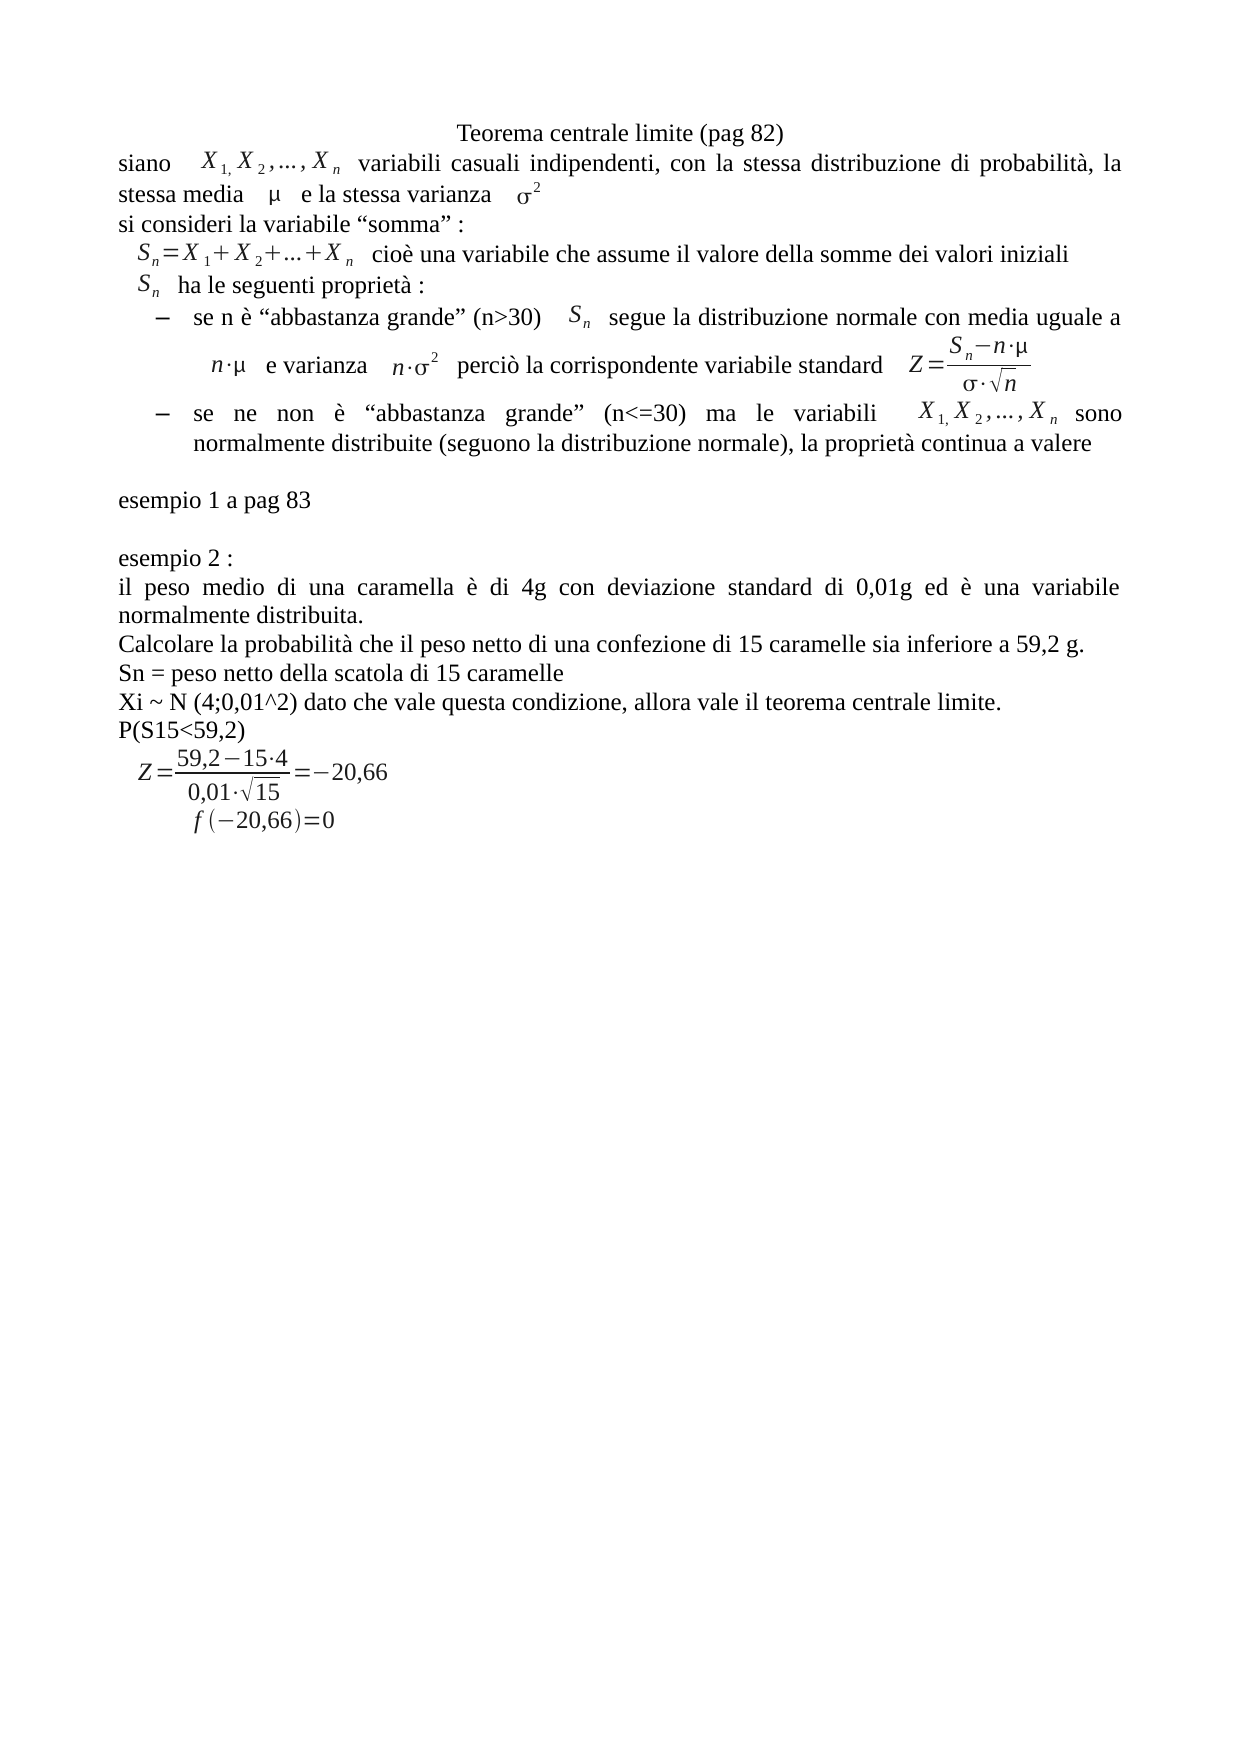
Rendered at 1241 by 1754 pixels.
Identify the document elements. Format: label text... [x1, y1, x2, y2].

text Calcolare la probabilità che il peso netto di una confezione di 15 caramelle sia inferiore a 59,2 g. [118, 629, 1122, 658]
text ha le seguenti proprietà : [118, 269, 1122, 301]
text siano variabili casuali indipendenti, con la stessa distribuzione di probabilità, la stessa media e la stessa varianza [118, 147, 1122, 209]
list se ne non è “abbastanza grande” (n<=30) ma le variabili sono normalmente distribuite (seguono la distribuzione normale), la proprietà continua a valere [156, 397, 1122, 457]
text Sn = peso netto della scatola di 15 caramelle [118, 658, 1122, 687]
text esempio 1 a pag 83 [118, 485, 1122, 514]
text si consideri la variabile “somma” : [118, 209, 1122, 238]
text Xi ~ N (4;0,01^2) dato che vale questa condizione, allora vale il teorema centrale limite. [118, 687, 1122, 715]
text P(S15<59,2) [118, 715, 1122, 744]
text cioè una variabile che assume il valore della somme dei valori iniziali [118, 238, 1122, 269]
text esempio 2 : [118, 543, 1122, 572]
list se n è “abbastanza grande” (n>30) segue la distribuzione normale con media uguale a e varianza perciò la corrispondente variabile standard [156, 301, 1122, 397]
text il peso medio di una caramella è di 4g con deviazione standard di 0,01g ed è una variabile normalmente distribuita. [118, 572, 1122, 629]
text Teorema centrale limite (pag 82) [118, 118, 1122, 147]
